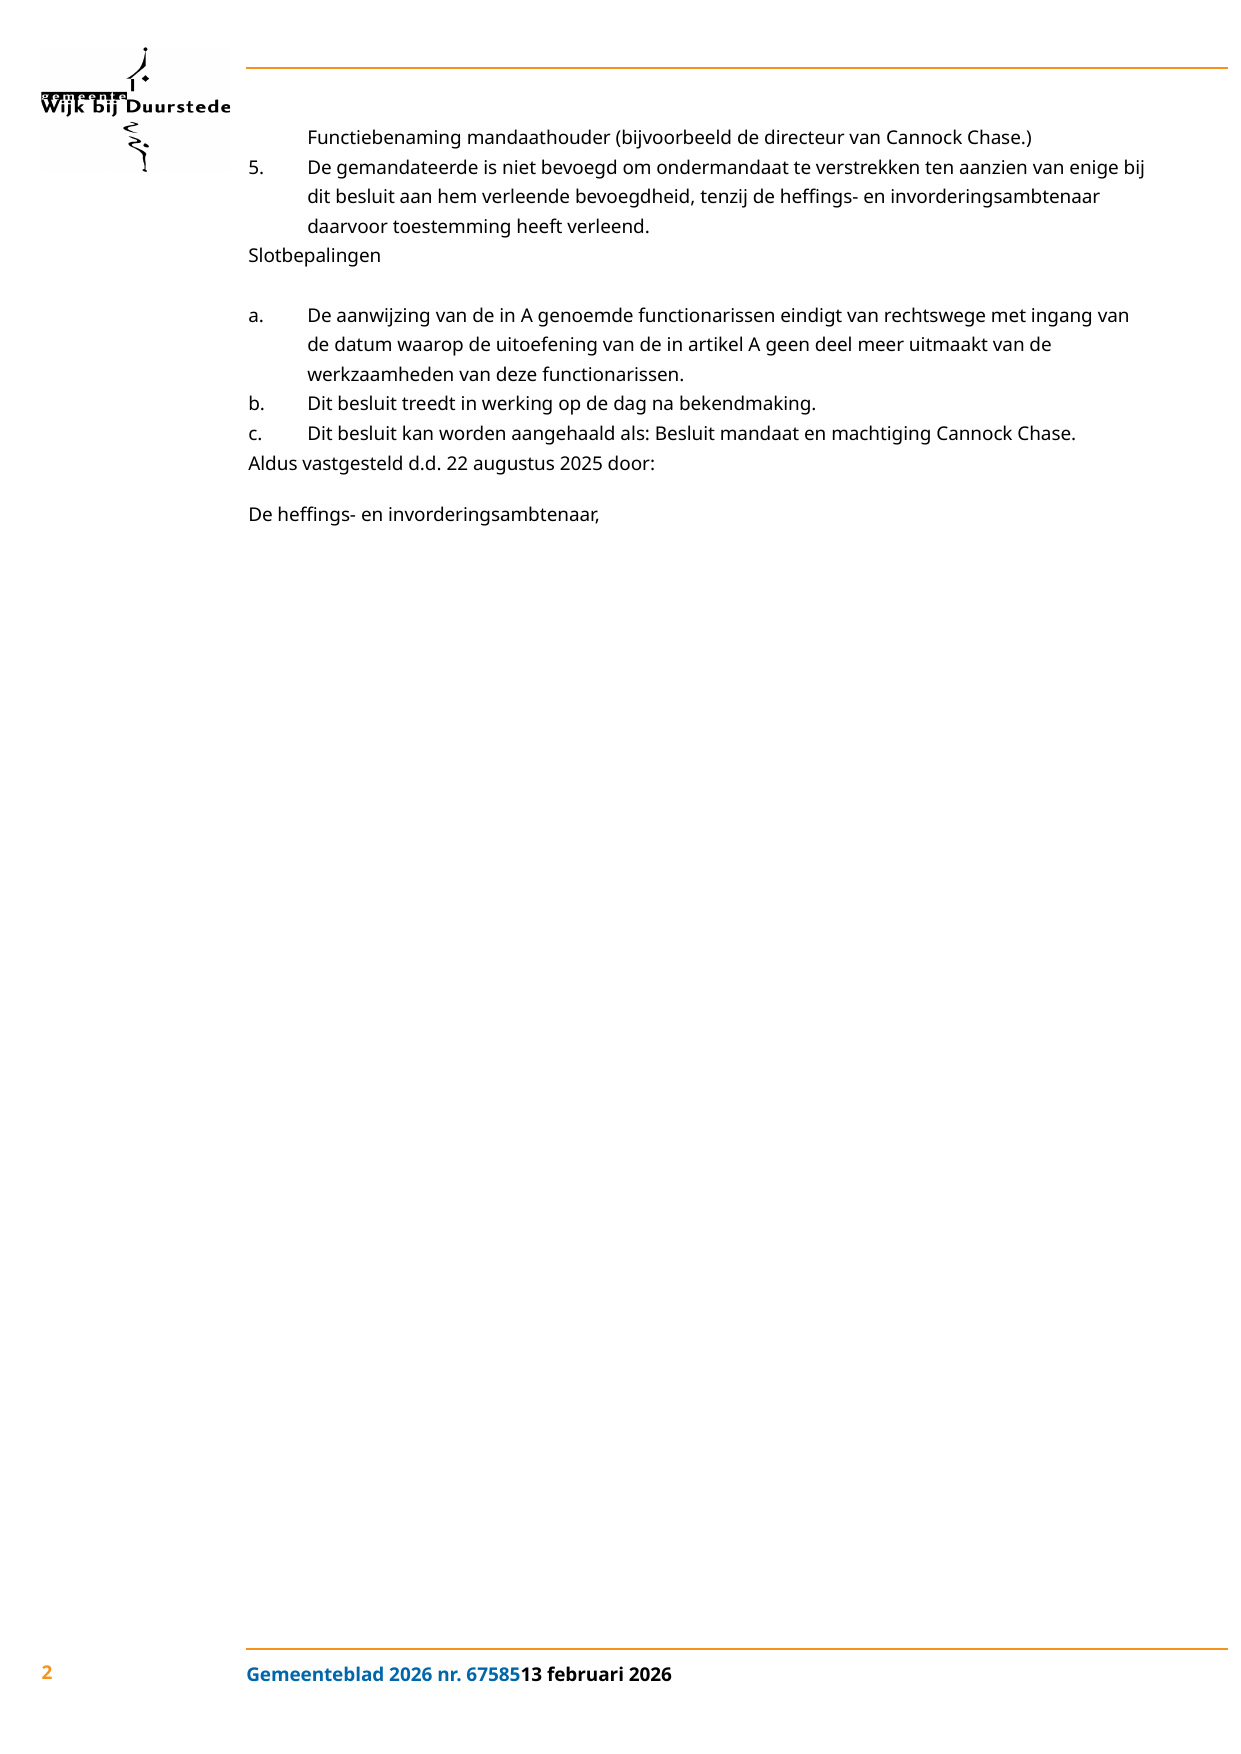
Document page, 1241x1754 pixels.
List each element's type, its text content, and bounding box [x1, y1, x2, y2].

text De heffings- en invorderingsambtenaar, [248, 501, 1152, 527]
list Dit besluit treedt in werking op de dag na bekendmaking. [248, 391, 1152, 416]
picture [41, 47, 231, 172]
list De gemandateerde is niet bevoegd om ondermandaat te verstrekken ten aanzien van enige bij dit besluit aan hem verleende bevoegdheid, tenzij de heffings- en invorderingsambtenaar daarvoor toestemming heeft verleend. [248, 154, 1152, 239]
list Functiebenaming mandaathouder (bijvoorbeeld de directeur van Cannock Chase.) [248, 124, 1152, 150]
list De aanwijzing van de in A genoemde functionarissen eindigt van rechtswege met ingang van de datum waarop de uitoefening van de in artikel A geen deel meer uitmaakt van de werkzaamheden van deze functionarissen. [248, 302, 1152, 387]
text Aldus vastgesteld d.d. 22 augustus 2025 door: [248, 450, 1152, 476]
list Dit besluit kan worden aangehaald als: Besluit mandaat en machtiging Cannock Chase. [248, 420, 1152, 446]
text Slotbepalingen [248, 243, 1152, 268]
